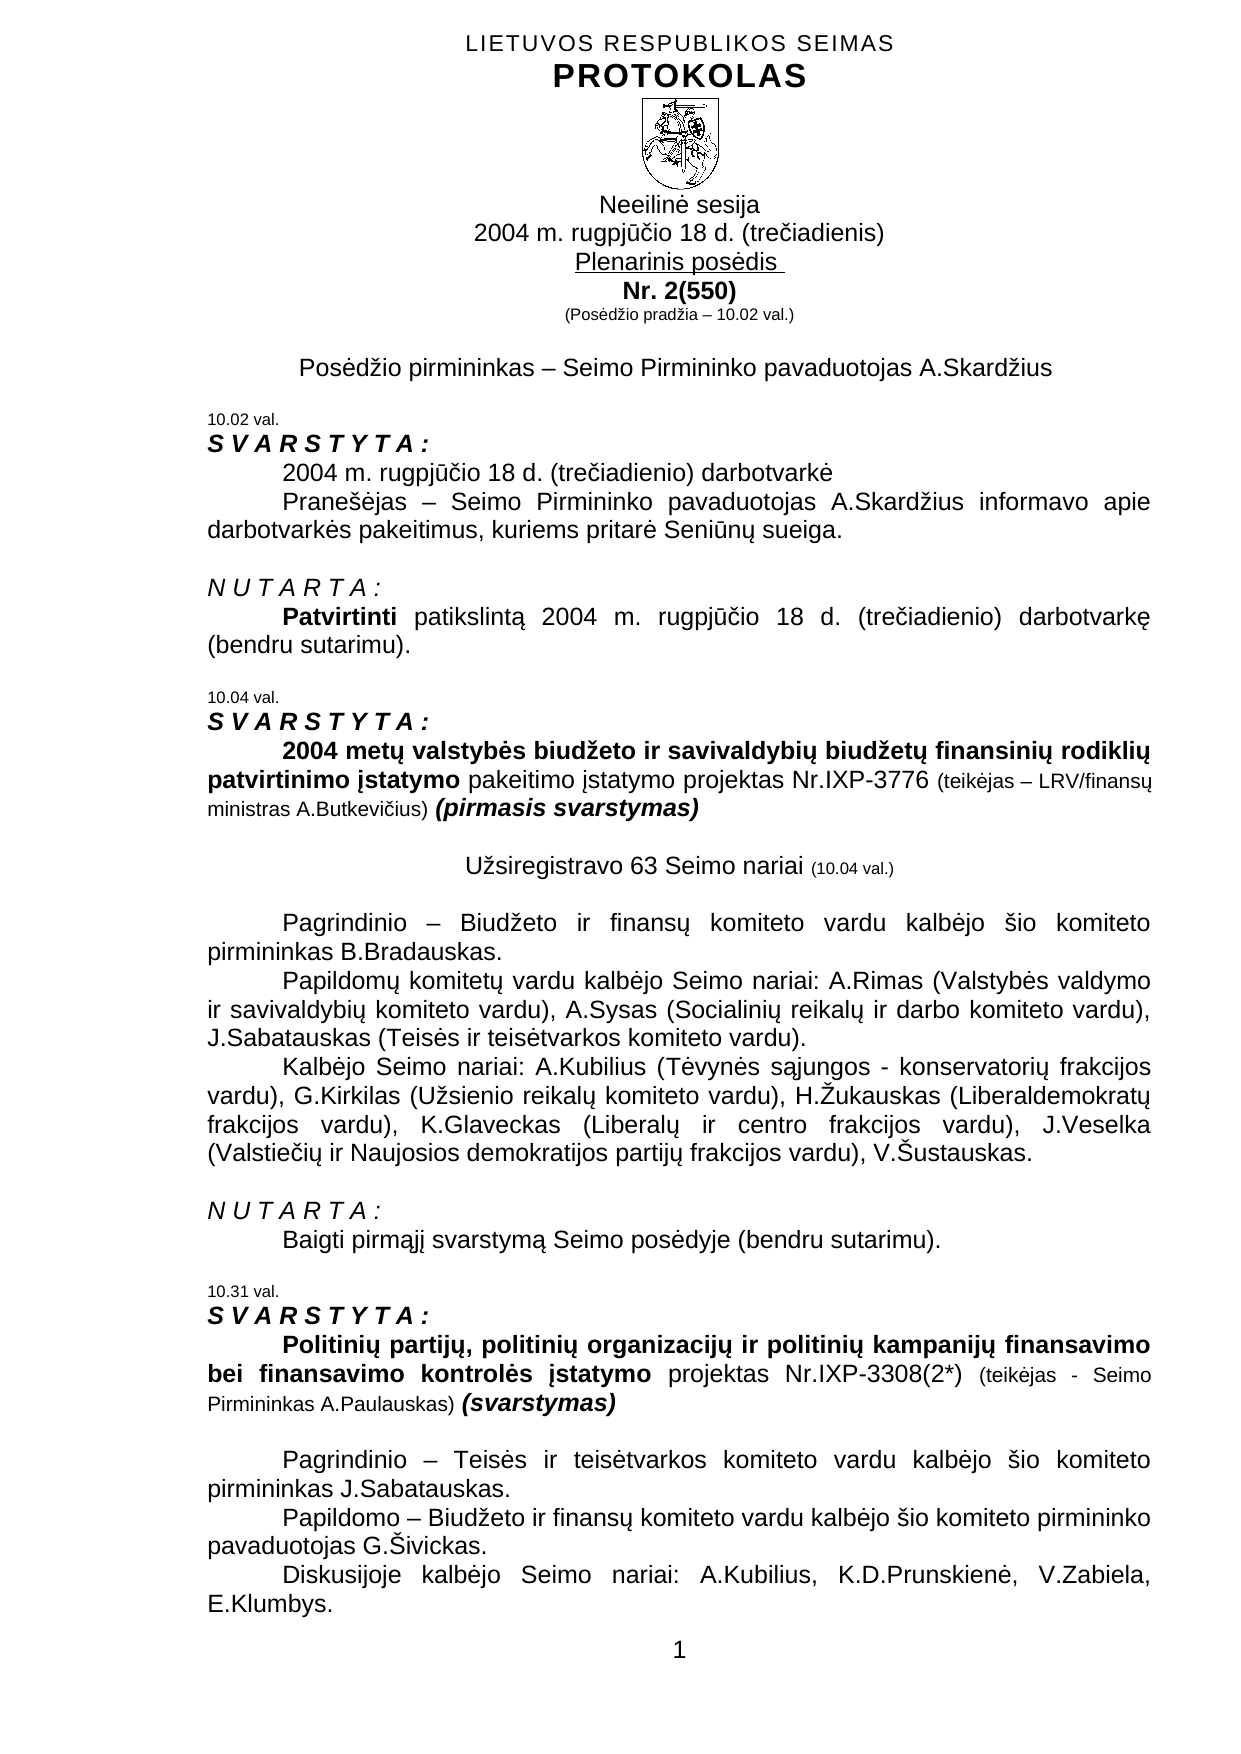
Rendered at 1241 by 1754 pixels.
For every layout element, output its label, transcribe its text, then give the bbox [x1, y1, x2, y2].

text Papildomo – Biudžeto ir finansų komiteto vardu kalbėjo šio komiteto pirmininko pavaduotojas G.Šivickas. [207, 1502, 1152, 1560]
text N U T A R T A : [207, 573, 1152, 602]
text S V A R S T Y T A : [207, 707, 1152, 736]
text Nr. 2(550) [207, 276, 1152, 304]
text Neeilinė sesija [207, 95, 1152, 218]
text Politinių partijų, politinių organizacijų ir politinių kampanijų finansavimo bei finansavimo kontrolės įstatymo projektas Nr.IXP-3308(2*) (teikėjas - Seimo Pirmininkas A.Paulauskas) (svarstymas) [207, 1330, 1152, 1416]
text Papildomų komitetų vardu kalbėjo Seimo nariai: A.Rimas (Valstybės valdymo ir savivaldybių komiteto vardu), A.Sysas (Socialinių reikalų ir darbo komiteto vardu), J.Sabatauskas (Teisės ir teisėtvarkos komiteto vardu). [207, 966, 1152, 1052]
text 10.02 val. [207, 410, 1152, 429]
text 2004 m. rugpjūčio 18 d. (trečiadienis) [207, 218, 1152, 247]
text S V A R S T Y T A : [207, 1301, 1152, 1330]
text Patvirtinti patikslintą 2004 m. rugpjūčio 18 d. (trečiadienio) darbotvarkę (bendru sutarimu). [207, 602, 1152, 659]
text Plenarinis posėdis [207, 247, 1152, 276]
text 10.04 val. [207, 688, 1152, 707]
text PROTOKOLAS [207, 56, 1152, 95]
text Pranešėjas – Seimo Pirmininko pavaduotojas A.Skardžius informavo apie darbotvarkės pakeitimus, kuriems pritarė Seniūnų sueiga. [207, 487, 1152, 544]
text Pagrindinio – Teisės ir teisėtvarkos komiteto vardu kalbėjo šio komiteto pirmininkas J.Sabatauskas. [207, 1445, 1152, 1502]
text Kalbėjo Seimo nariai: A.Kubilius (Tėvynės sąjungos - konservatorių frakcijos vardu), G.Kirkilas (Užsienio reikalų komiteto vardu), H.Žukauskas (Liberaldemokratų frakcijos vardu), K.Glaveckas (Liberalų ir centro frakcijos vardu), J.Veselka (Valstiečių ir Naujosios demokratijos partijų frakcijos vardu), V.Šustauskas. [207, 1052, 1152, 1167]
text Pagrindinio – Biudžeto ir finansų komiteto vardu kalbėjo šio komiteto pirmininkas B.Bradauskas. [207, 908, 1152, 966]
text Posėdžio pirmininkas – Seimo Pirmininko pavaduotojas A.Skardžius [207, 352, 1152, 381]
text 2004 metų valstybės biudžeto ir savivaldybių biudžetų finansinių rodiklių patvirtinimo įstatymo pakeitimo įstatymo projektas Nr.IXP-3776 (teikėjas – LRV/finansų ministras A.Butkevičius) (pirmasis svarstymas) [207, 736, 1152, 822]
text 10.31 val. [207, 1282, 1152, 1301]
text Diskusijoje kalbėjo Seimo nariai: A.Kubilius, K.D.Prunskienė, V.Zabiela, E.Klumbys. [207, 1560, 1152, 1617]
text Baigti pirmąjį svarstymą Seimo posėdyje (bendru sutarimu). [207, 1224, 1152, 1253]
text 2004 m. rugpjūčio 18 d. (trečiadienio) darbotvarkė [207, 458, 1152, 487]
text (Posėdžio pradžia – 10.02 val.) [207, 304, 1152, 324]
text N U T A R T A : [207, 1196, 1152, 1224]
text Užsiregistravo 63 Seimo nariai (10.04 val.) [207, 851, 1152, 879]
text LIETUVOS RESPUBLIKOS SEIMAS [207, 30, 1152, 56]
text S V A R S T Y T A : [207, 429, 1152, 458]
